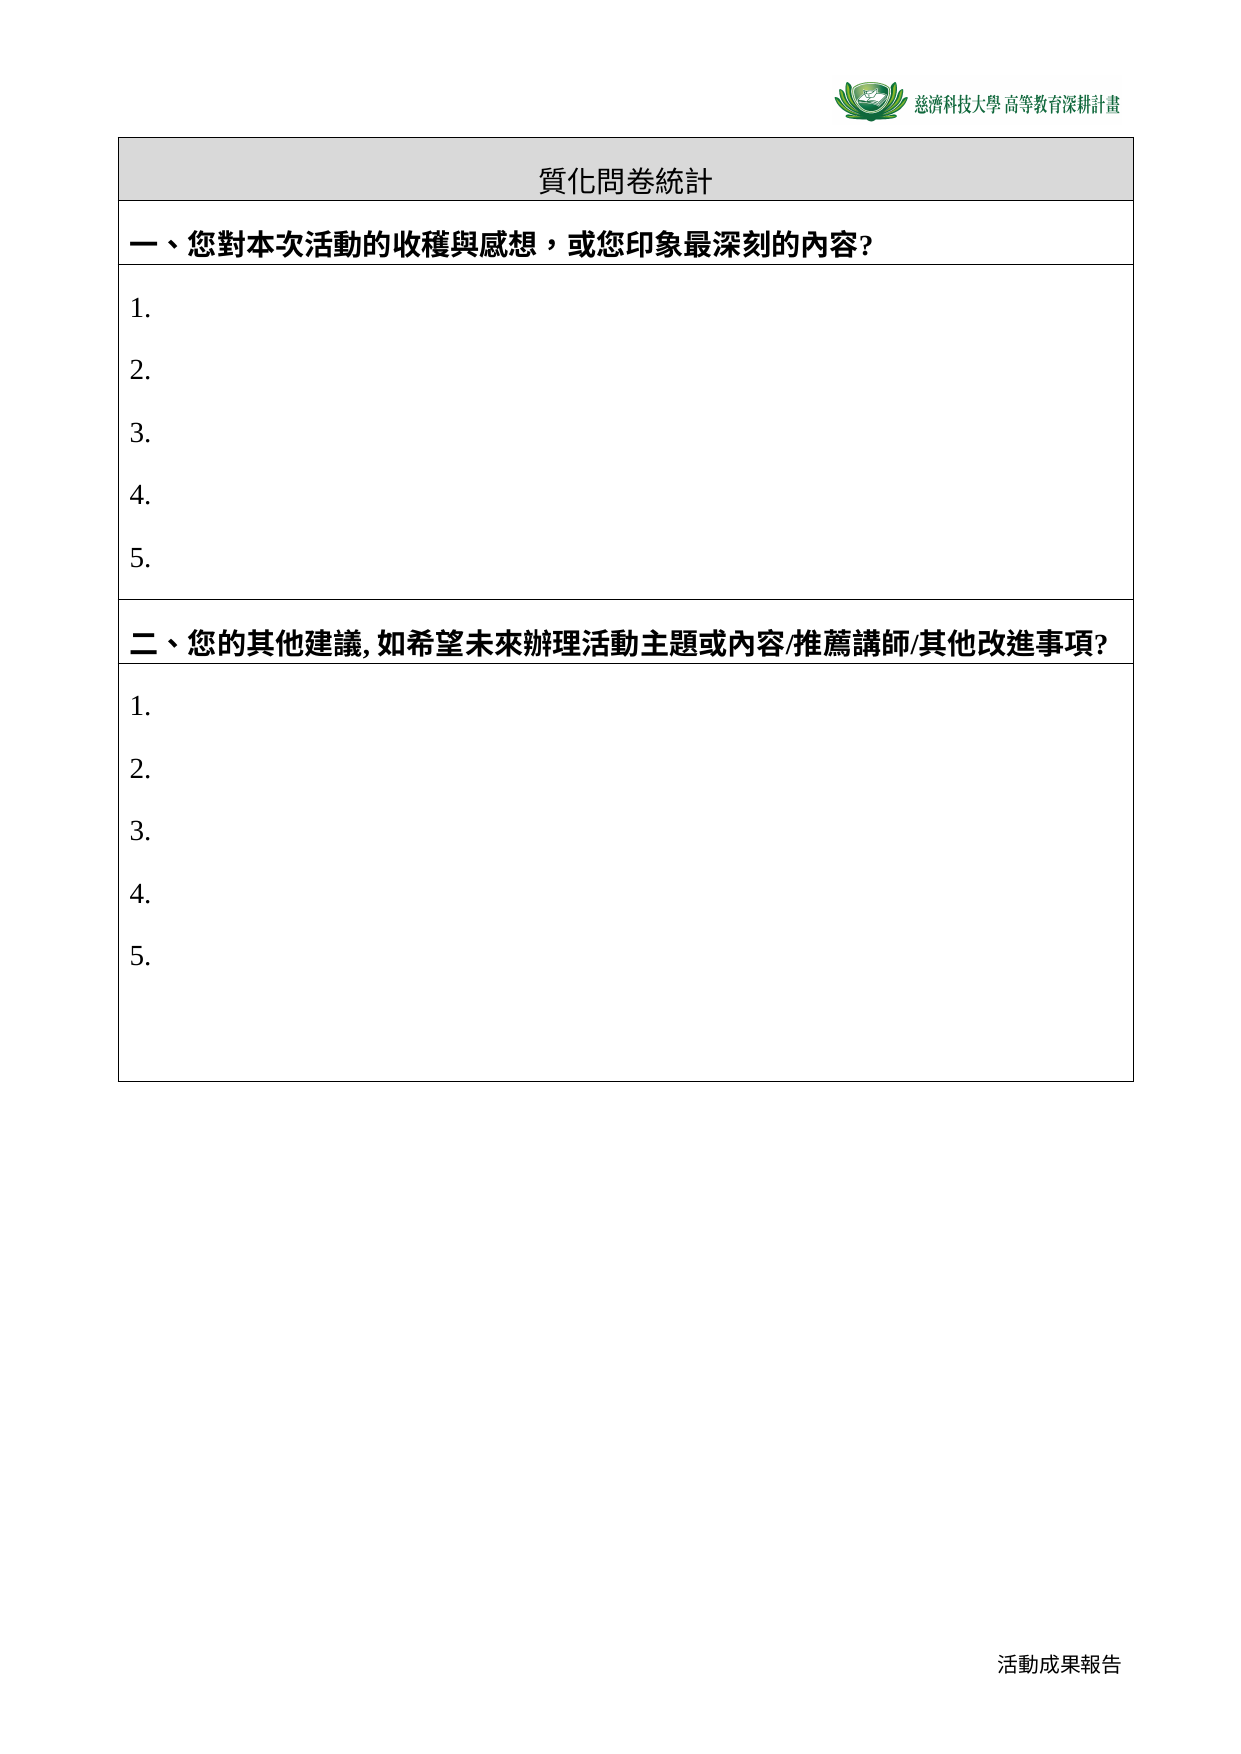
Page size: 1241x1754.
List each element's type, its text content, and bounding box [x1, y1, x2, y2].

table_cell 一、您對本次活動的收穫與感想，或您印象最深刻的內容? [119, 201, 1133, 264]
table_cell 1. 2. 3. 4. 5. [119, 265, 1133, 599]
table_header 質化問卷統計 [119, 138, 1133, 200]
table_cell 二、您的其他建議, 如希望未來辦理活動主題或內容/推薦講師/其他改進事項? [119, 600, 1133, 662]
table_cell 1. 2. 3. 4. 5. [119, 664, 1133, 1081]
